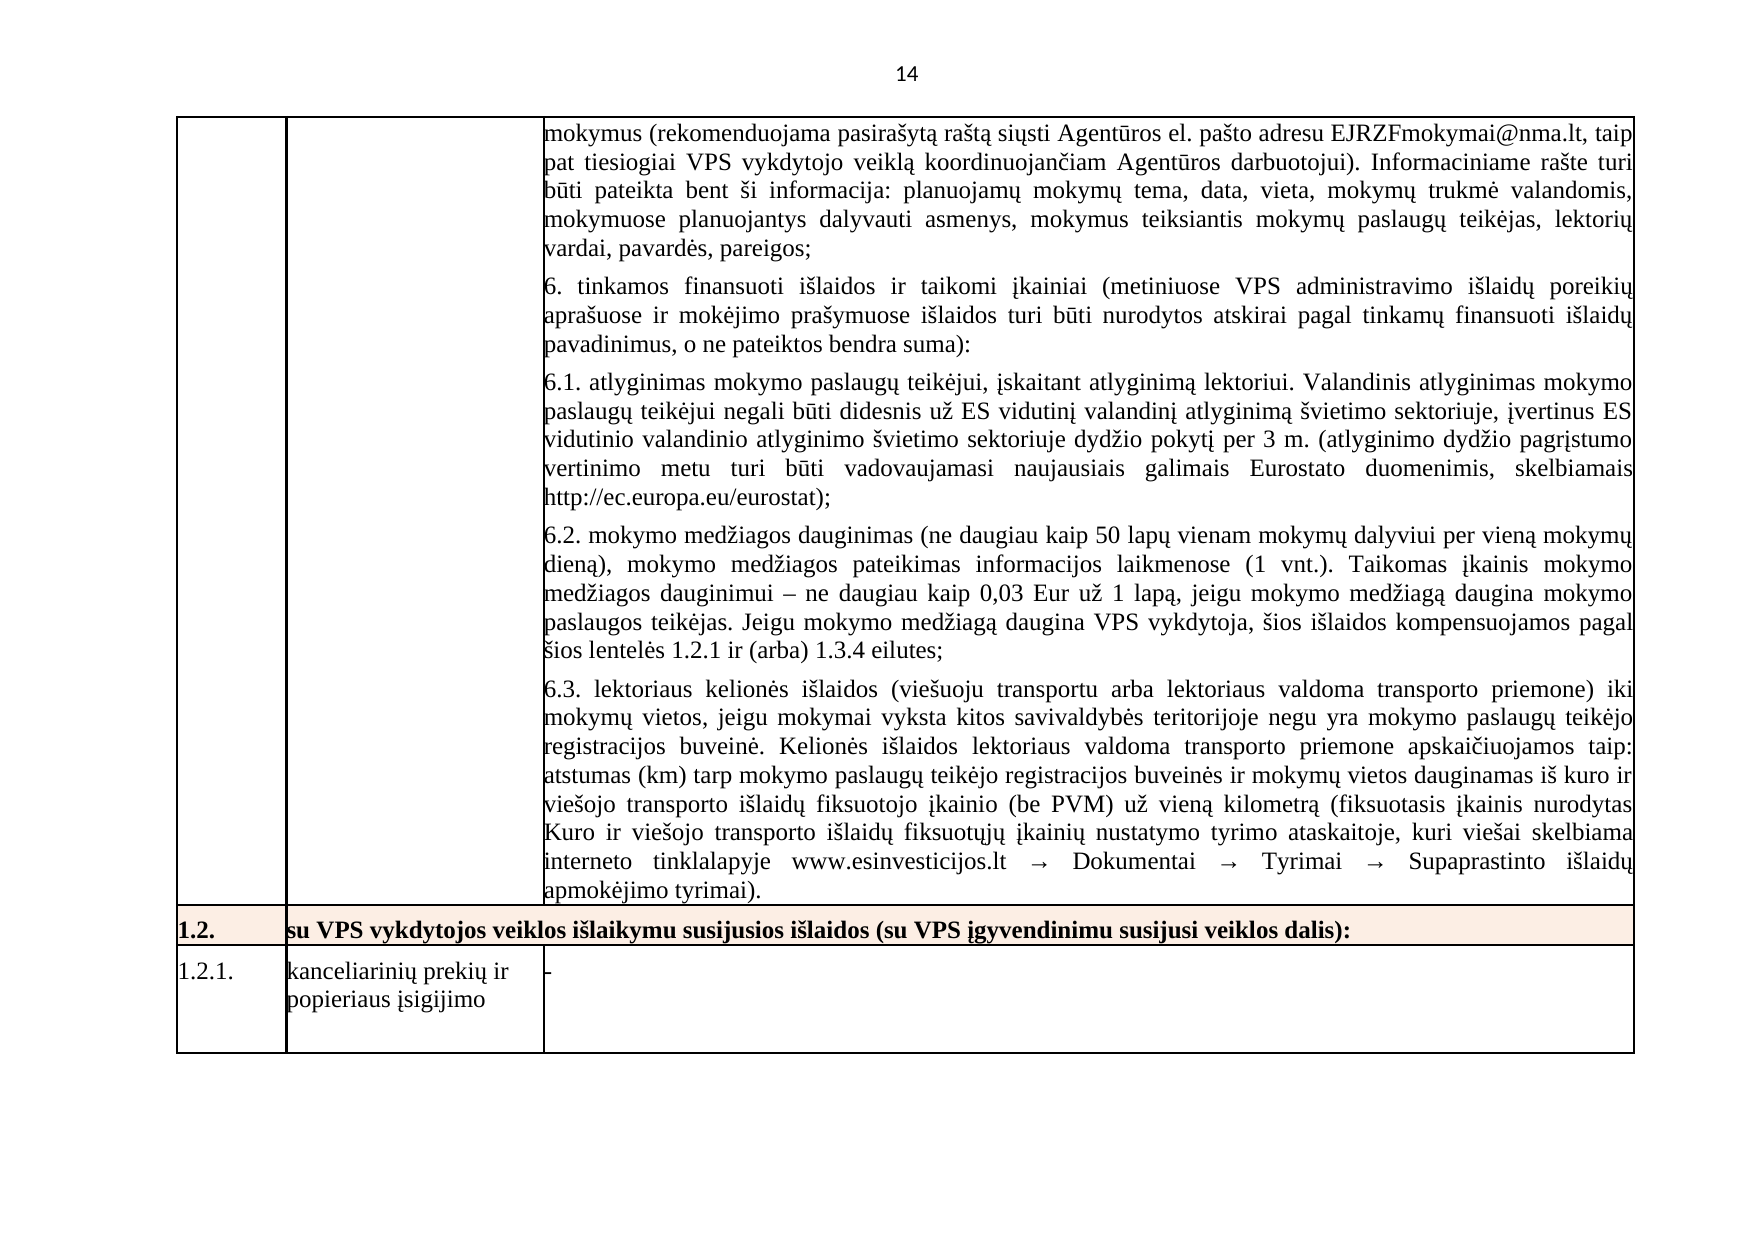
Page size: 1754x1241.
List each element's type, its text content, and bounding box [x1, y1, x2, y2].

table_cell mokymus (rekomenduojama pasirašytą raštą siųsti Agentūros el. pašto adresu EJRZFmokymai@nma.lt, taip pat tiesiogiai VPS vykdytojo veiklą koordinuojančiam Agentūros darbuotojui). Informaciniame rašte turi būti pateikta bent ši informacija: planuojamų mokymų tema, data, vieta, mokymų trukmė valandomis, mokymuose planuojantys dalyvauti asmenys, mokymus teiksiantis mokymų paslaugų teikėjas, lektorių vardai, pavardės, pareigos; 6. tinkamos finansuoti išlaidos ir taikomi įkainiai (metiniuose VPS administravimo išlaidų poreikių aprašuose ir mokėjimo prašymuose išlaidos turi būti nurodytos atskirai pagal tinkamų finansuoti išlaidų pavadinimus, o ne pateiktos bendra suma): 6.1. atlyginimas mokymo paslaugų teikėjui, įskaitant atlyginimą lektoriui. Valandinis atlyginimas mokymo paslaugų teikėjui negali būti didesnis už ES vidutinį valandinį atlyginimą švietimo sektoriuje, įvertinus ES vidutinio valandinio atlyginimo švietimo sektoriuje dydžio pokytį per 3 m. (atlyginimo dydžio pagrįstumo vertinimo metu turi būti vadovaujamasi naujausiais galimais Eurostato duomenimis, skelbiamais http://ec.europa.eu/eurostat); 6.2. mokymo medžiagos dauginimas (ne daugiau kaip 50 lapų vienam mokymų dalyviui per vieną mokymų dieną), mokymo medžiagos pateikimas informacijos laikmenose (1 vnt.). Taikomas įkainis mokymo medžiagos dauginimui – ne daugiau kaip 0,03 Eur už 1 lapą, jeigu mokymo medžiagą daugina mokymo paslaugos teikėjas. Jeigu mokymo medžiagą daugina VPS vykdytoja, šios išlaidos kompensuojamos pagal šios lentelės 1.2.1 ir (arba) 1.3.4 eilutes; 6.3. lektoriaus kelionės išlaidos (viešuoju transportu arba lektoriaus valdoma transporto priemone) iki mokymų vietos, jeigu mokymai vyksta kitos savivaldybės teritorijoje negu yra mokymo paslaugų teikėjo registracijos buveinė. Kelionės išlaidos lektoriaus valdoma transporto priemone apskaičiuojamos taip: atstumas (km) tarp mokymo paslaugų teikėjo registracijos buveinės ir mokymų vietos dauginamas iš kuro ir viešojo transporto išlaidų fiksuotojo įkainio (be PVM) už vieną kilometrą (fiksuotasis įkainis nurodytas Kuro ir viešojo transporto išlaidų fiksuotųjų įkainių nustatymo tyrimo ataskaitoje, kuri viešai skelbiama interneto tinklalapyje www.esinvesticijos.lt → Dokumentai → Tyrimai → Supaprastinto išlaidų apmokėjimo tyrimai). [545, 118, 1633, 904]
table_cell 1.2.1. [178, 946, 285, 1052]
table_cell - [545, 946, 1633, 1052]
table_cell 1.2. [178, 906, 285, 944]
table_cell su VPS vykdytojos veiklos išlaikymu susijusios išlaidos (su VPS įgyvendinimu susijusi veiklos dalis): [288, 906, 1633, 944]
table_cell [288, 118, 543, 904]
table_cell [178, 118, 285, 904]
table_cell kanceliarinių prekių ir popieriaus įsigijimo [288, 946, 543, 1052]
